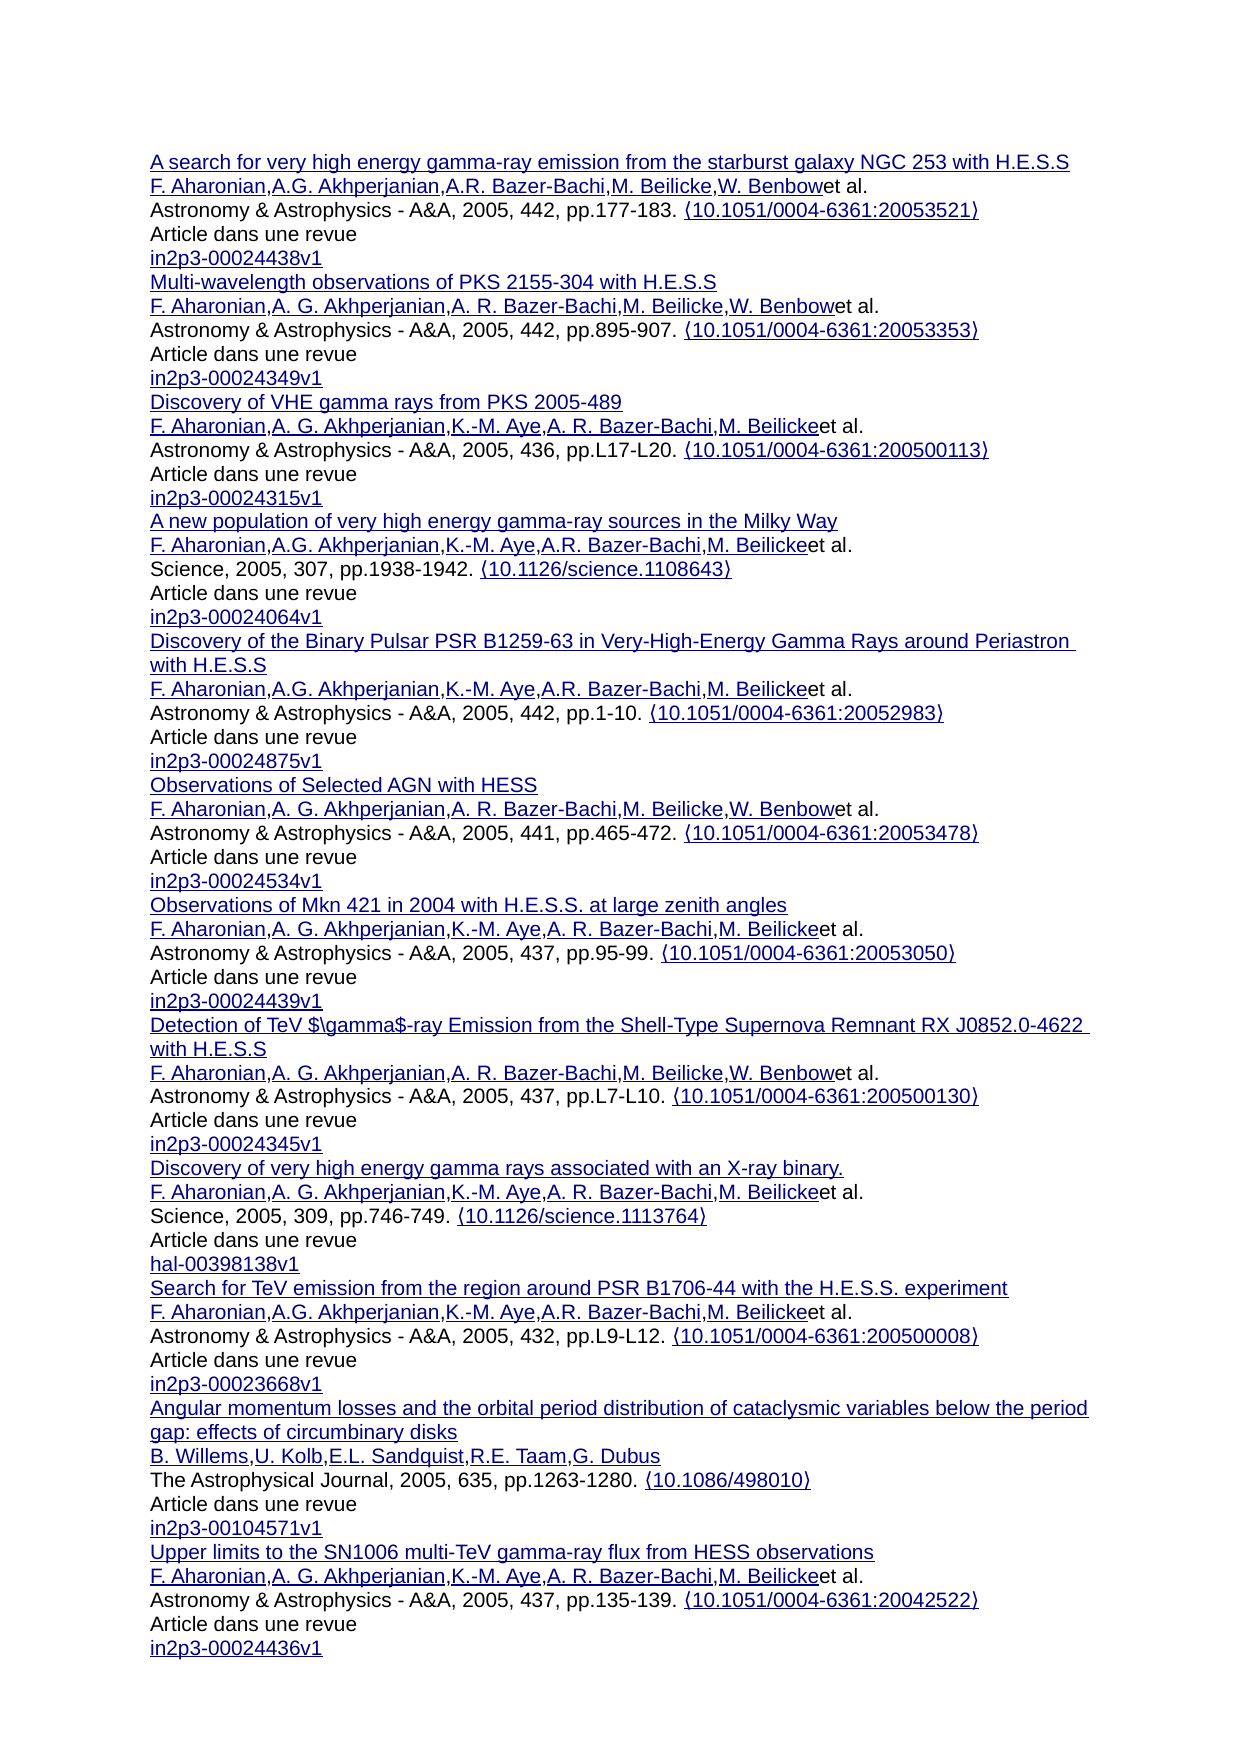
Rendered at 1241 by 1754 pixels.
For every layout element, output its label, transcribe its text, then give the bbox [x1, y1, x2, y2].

table_cell Discovery of the Binary Pulsar PSR B1259-63 in Very-High-Energy Gamma Rays around Periastron with H.E.S.S F. Aharonian,A.G. Akhperjanian,K.-M. Aye,A.R. Bazer-Bachi,M. Beilickeet al. Astronomy & Astrophysics - A&A, 2005, 442, pp.1-10. ⟨10.1051/0004-6361:20052983⟩ Article dans une revue in2p3-00024875v1 [150, 629, 1090, 773]
table_cell A new population of very high energy gamma-ray sources in the Milky Way F. Aharonian,A.G. Akhperjanian,K.-M. Aye,A.R. Bazer-Bachi,M. Beilickeet al. Science, 2005, 307, pp.1938-1942. ⟨10.1126/science.1108643⟩ Article dans une revue in2p3-00024064v1 [150, 509, 1090, 629]
table_cell Upper limits to the SN1006 multi-TeV gamma-ray flux from HESS observations F. Aharonian,A. G. Akhperjanian,K.-M. Aye,A. R. Bazer-Bachi,M. Beilickeet al. Astronomy & Astrophysics - A&A, 2005, 437, pp.135-139. ⟨10.1051/0004-6361:20042522⟩ Article dans une revue in2p3-00024436v1 [150, 1540, 1090, 1659]
table_cell Search for TeV emission from the region around PSR B1706-44 with the H.E.S.S. experiment F. Aharonian,A.G. Akhperjanian,K.-M. Aye,A.R. Bazer-Bachi,M. Beilickeet al. Astronomy & Astrophysics - A&A, 2005, 432, pp.L9-L12. ⟨10.1051/0004-6361:200500008⟩ Article dans une revue in2p3-00023668v1 [150, 1276, 1090, 1396]
table_cell Angular momentum losses and the orbital period distribution of cataclysmic variables below the period gap: effects of circumbinary disks B. Willems,U. Kolb,E.L. Sandquist,R.E. Taam,G. Dubus The Astrophysical Journal, 2005, 635, pp.1263-1280. ⟨10.1086/498010⟩ Article dans une revue in2p3-00104571v1 [150, 1396, 1090, 1539]
table_cell Multi-wavelength observations of PKS 2155-304 with H.E.S.S F. Aharonian,A. G. Akhperjanian,A. R. Bazer-Bachi,M. Beilicke,W. Benbowet al. Astronomy & Astrophysics - A&A, 2005, 442, pp.895-907. ⟨10.1051/0004-6361:20053353⟩ Article dans une revue in2p3-00024349v1 [150, 270, 1090, 389]
table_cell Discovery of VHE gamma rays from PKS 2005-489 F. Aharonian,A. G. Akhperjanian,K.-M. Aye,A. R. Bazer-Bachi,M. Beilickeet al. Astronomy & Astrophysics - A&A, 2005, 436, pp.L17-L20. ⟨10.1051/0004-6361:200500113⟩ Article dans une revue in2p3-00024315v1 [150, 390, 1090, 509]
table_cell Discovery of very high energy gamma rays associated with an X-ray binary. F. Aharonian,A. G. Akhperjanian,K.-M. Aye,A. R. Bazer-Bachi,M. Beilickeet al. Science, 2005, 309, pp.746-749. ⟨10.1126/science.1113764⟩ Article dans une revue hal-00398138v1 [150, 1156, 1090, 1276]
table_cell with H.E.S.S F. Aharonian,A. G. Akhperjanian,A. R. Bazer-Bachi,M. Beilicke,W. Benbowet al. Astronomy & Astrophysics - A&A, 2005, 437, pp.L7-L10. ⟨10.1051/0004-6361:200500130⟩ Article dans une revue in2p3-00024345v1 [150, 1034, 1090, 1156]
table_cell Observations of Selected AGN with HESS F. Aharonian,A. G. Akhperjanian,A. R. Bazer-Bachi,M. Beilicke,W. Benbowet al. Astronomy & Astrophysics - A&A, 2005, 441, pp.465-472. ⟨10.1051/0004-6361:20053478⟩ Article dans une revue in2p3-00024534v1 [150, 773, 1090, 893]
table_cell Detection of TeV $\gamma$-ray Emission from the Shell-Type Supernova Remnant RX J0852.0-4622 [150, 1013, 1090, 1033]
table_cell A search for very high energy gamma-ray emission from the starburst galaxy NGC 253 with H.E.S.S F. Aharonian,A.G. Akhperjanian,A.R. Bazer-Bachi,M. Beilicke,W. Benbowet al. Astronomy & Astrophysics - A&A, 2005, 442, pp.177-183. ⟨10.1051/0004-6361:20053521⟩ Article dans une revue in2p3-00024438v1 [150, 150, 1090, 270]
table_cell Observations of Mkn 421 in 2004 with H.E.S.S. at large zenith angles F. Aharonian,A. G. Akhperjanian,K.-M. Aye,A. R. Bazer-Bachi,M. Beilickeet al. Astronomy & Astrophysics - A&A, 2005, 437, pp.95-99. ⟨10.1051/0004-6361:20053050⟩ Article dans une revue in2p3-00024439v1 [150, 893, 1090, 1012]
